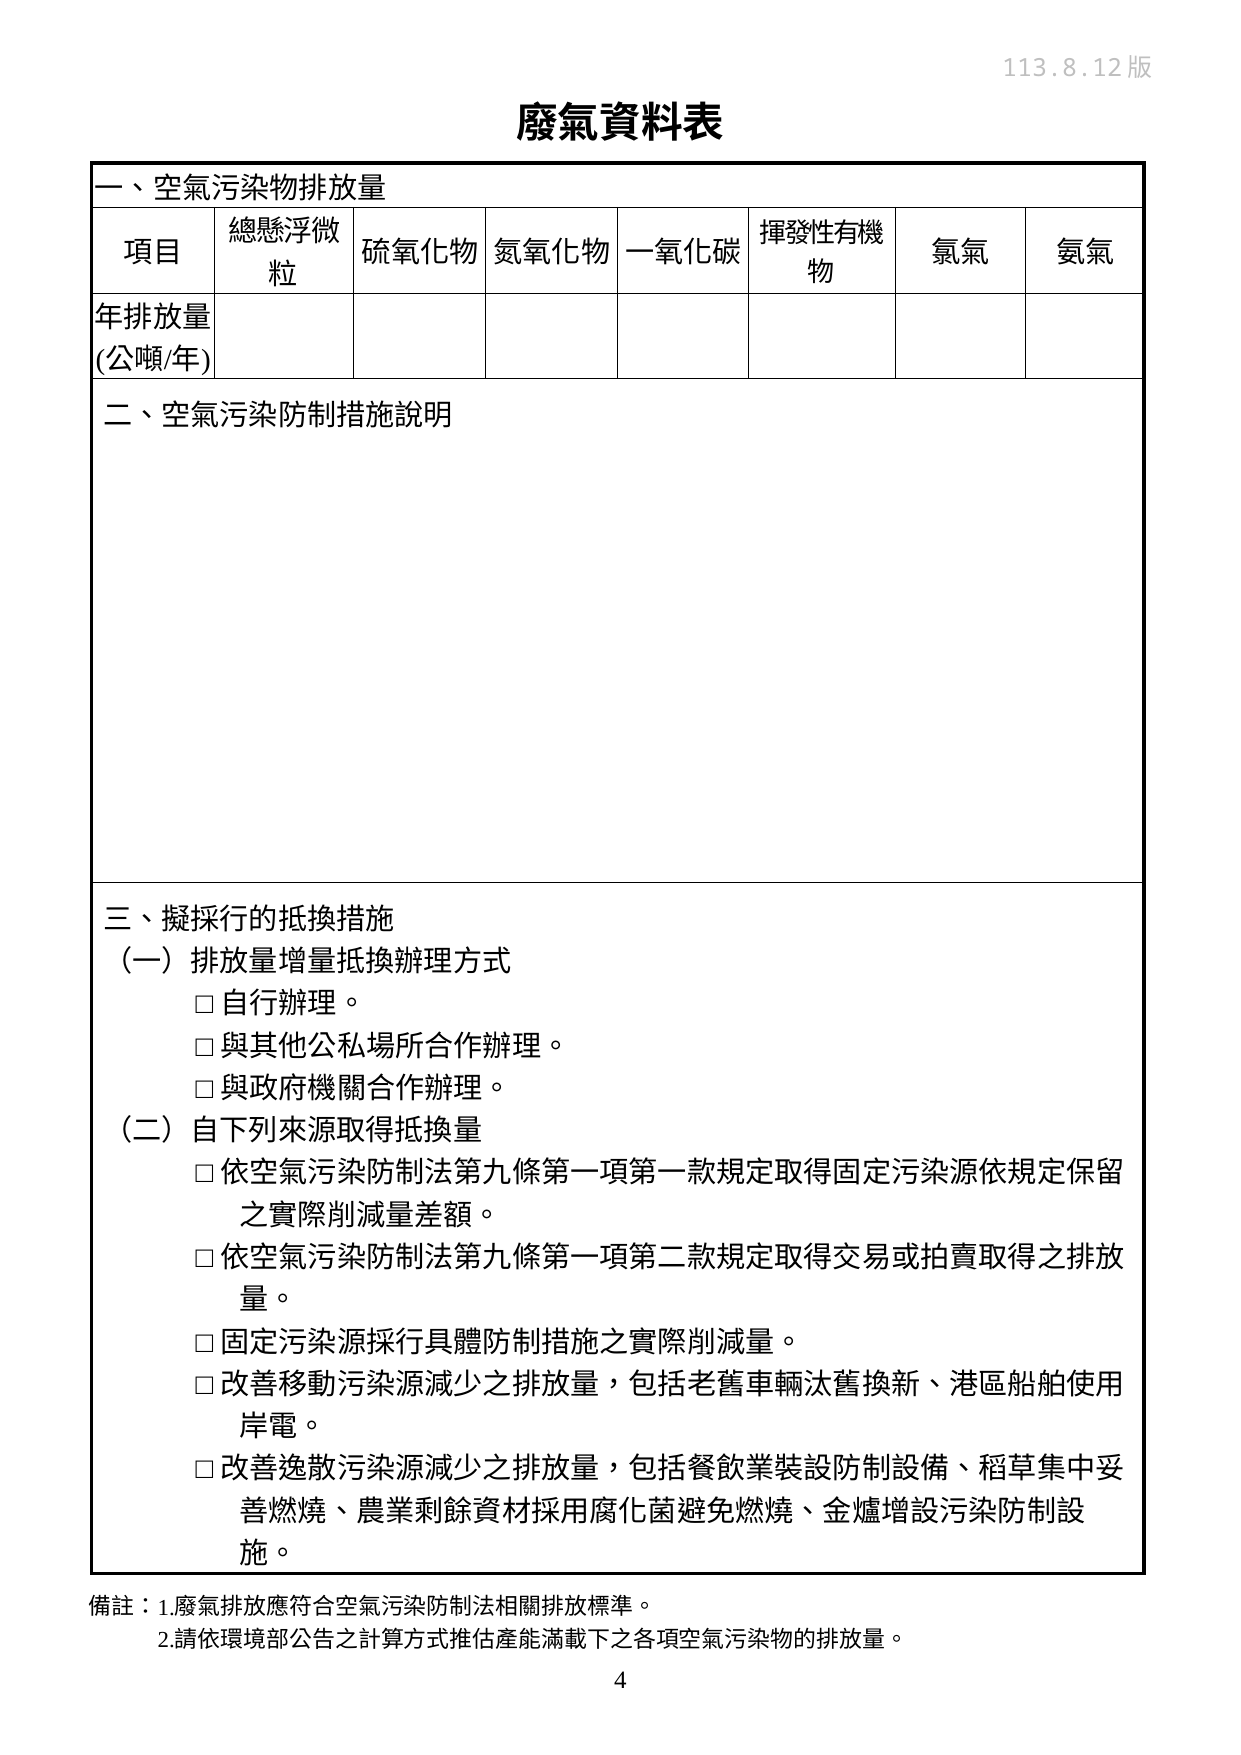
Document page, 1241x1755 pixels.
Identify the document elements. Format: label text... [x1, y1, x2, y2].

table_cell 氯氣 [896, 208, 1025, 292]
table_cell 氨氣 [1026, 208, 1142, 292]
text 2.請依環境部公告之計算方式推估產能滿載下之各項空氣污染物的排放量。 [157, 1621, 1152, 1654]
table_cell [896, 294, 1025, 378]
table_cell 年排放量 (公噸/年) [93, 294, 214, 378]
table_cell 揮發性有機物 [749, 208, 895, 292]
table_cell 三、擬採行的抵換措施 （一）排放量增量抵換辦理方式 □ 自行辦理。 □ 與其他公私場所合作辦理。 □ 與政府機關合作辦理。 （二）自下列來源取得抵換量 □ 依空氣污染防制法第九條第一項第一款規定取得固定污染源依規定保留之實際削減量差額。 □ 依空氣污染防制法第九條第一項第二款規定取得交易或拍賣取得之排放量。 □ 固定污染源採行具體防制措施之實際削減量。 □ 改善移動污染源減少之排放量，包括老舊車輛汰舊換新、港區船舶使用岸電。 □ 改善逸散污染源減少之排放量，包括餐飲業裝設防制設備、稻草集中妥善燃燒、農業剩餘資材採用腐化菌避免燃燒、金爐增設污染防制設施。 [93, 883, 1142, 1572]
table_cell [486, 294, 617, 378]
table_cell [354, 294, 485, 378]
table_cell 二、空氣污染防制措施說明 [93, 379, 1142, 882]
table_cell [1026, 294, 1142, 378]
table_cell 氮氧化物 [486, 208, 617, 292]
table_cell 硫氧化物 [354, 208, 485, 292]
table_cell [215, 294, 353, 378]
table_cell 總懸浮微粒 [215, 208, 353, 292]
table_cell 一氧化碳 [618, 208, 748, 292]
text 廢氣資料表 [89, 89, 1152, 149]
table_cell 項目 [93, 208, 214, 292]
table_cell [618, 294, 748, 378]
table_header 一、空氣污染物排放量 [93, 165, 1142, 207]
table_cell [749, 294, 895, 378]
text 備註：1.廢氣排放應符合空氣污染防制法相關排放標準。 [89, 1588, 1152, 1621]
